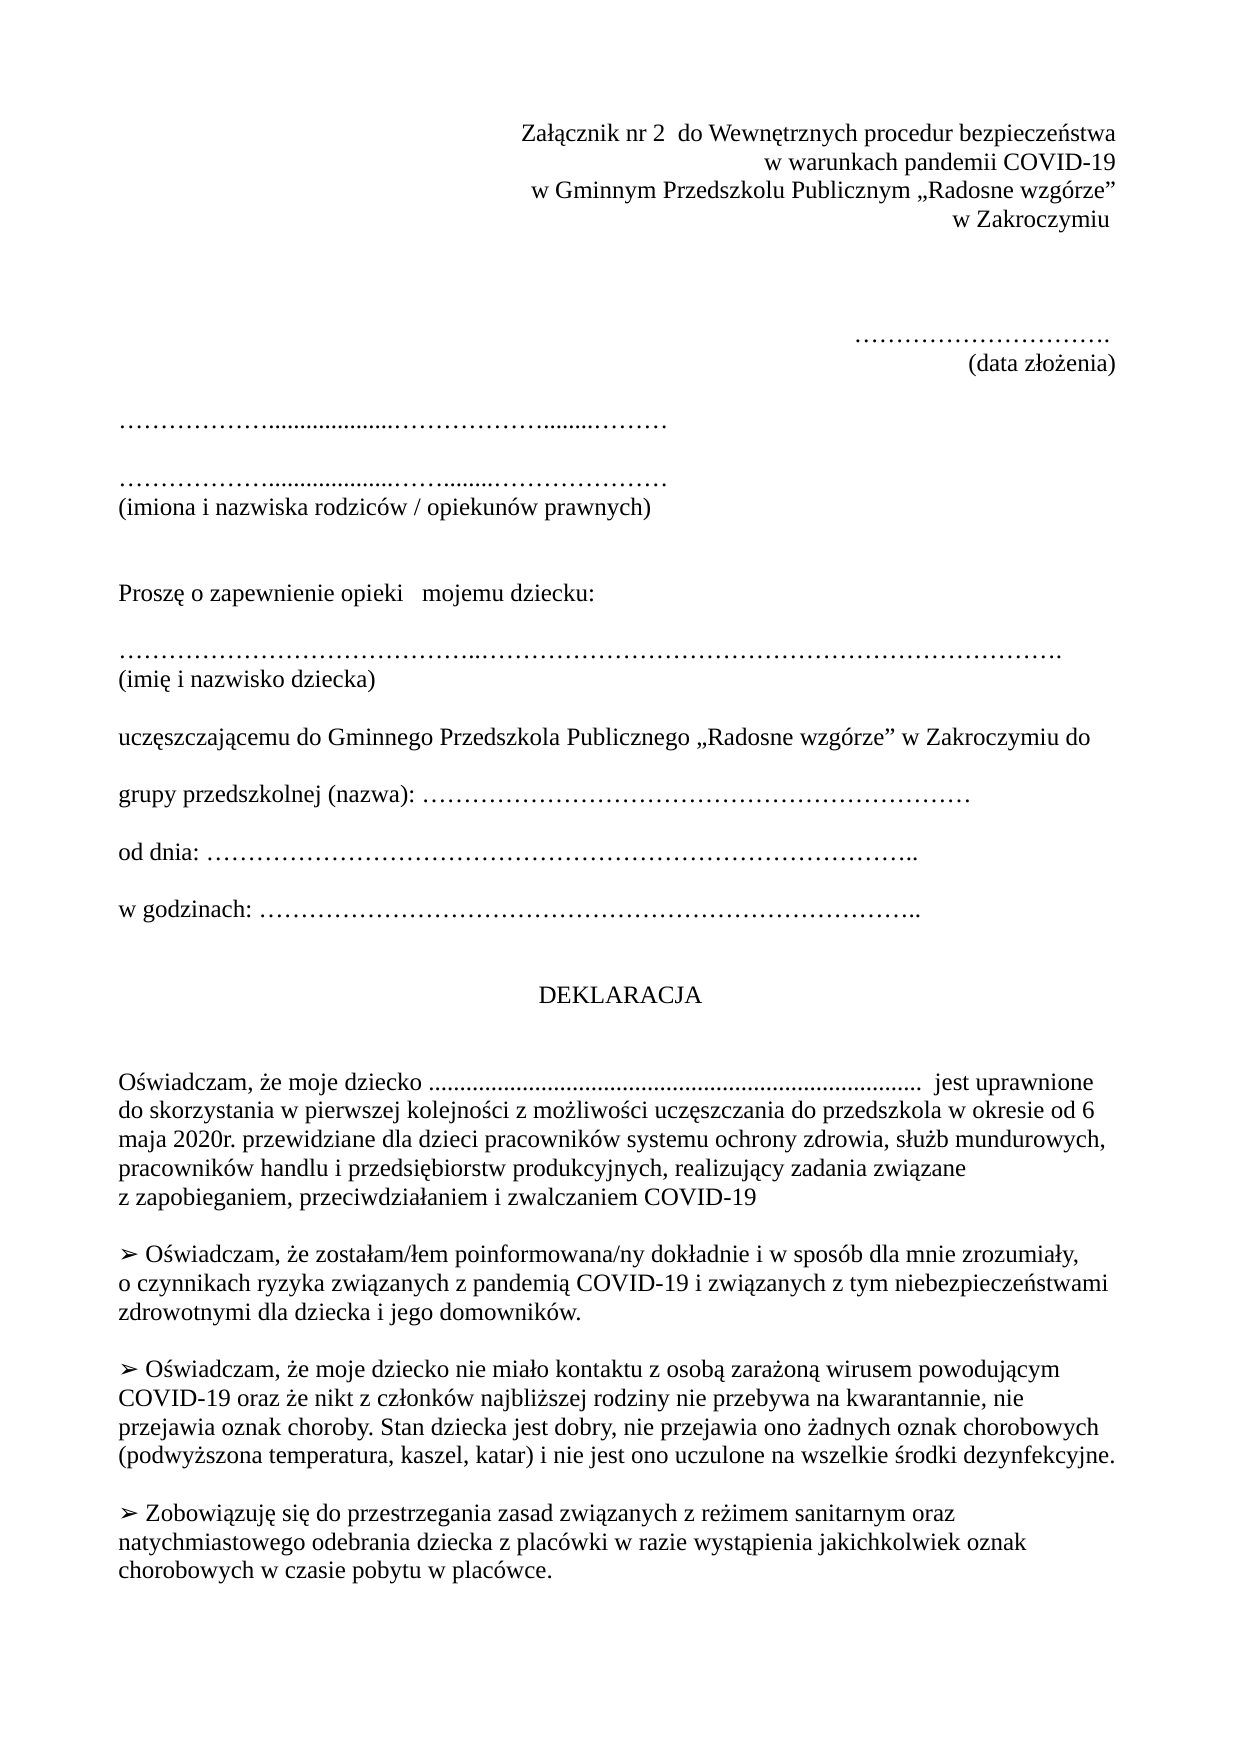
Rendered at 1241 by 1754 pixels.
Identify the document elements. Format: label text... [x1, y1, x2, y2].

text …………………………. [118, 319, 1122, 348]
text w Zakroczymiu [118, 204, 1122, 233]
text (data złożenia) [118, 348, 1122, 377]
text Załącznik nr 2 do Wewnętrznych procedur bezpieczeństwa [118, 118, 1122, 147]
text uczęszczającemu do Gminnego Przedszkola Publicznego „Radosne wzgórze” w Zakroczymiu do [118, 722, 1122, 751]
text w warunkach pandemii COVID-19 [118, 147, 1122, 176]
text ………………....................……........………………… [118, 463, 1122, 492]
text w Gminnym Przedszkolu Publicznym „Radosne wzgórze” [118, 176, 1122, 204]
text Oświadczam, że moje dziecko ............................................................................... jest uprawnione do skorzystania w pierwszej kolejności z możliwości uczęszczania do przedszkola w okresie od 6 maja 2020r. przewidziane dla dzieci pracowników systemu ochrony zdrowia, służb mundurowych, pracowników handlu i przedsiębiorstw produkcyjnych, realizujący zadania związane z zapobieganiem, przeciwdziałaniem i zwalczaniem COVID-19 [118, 1067, 1122, 1211]
text DEKLARACJA [118, 981, 1122, 1009]
text ➢ Oświadczam, że zostałam/łem poinformowana/ny dokładnie i w sposób dla mnie zrozumiały, o czynnikach ryzyka związanych z pandemią COVID-19 i związanych z tym niebezpieczeństwami zdrowotnymi dla dziecka i jego domowników. [118, 1239, 1122, 1326]
text (imię i nazwisko dziecka) [118, 664, 1122, 693]
text (imiona i nazwiska rodziców / opiekunów prawnych) [118, 492, 1122, 521]
text ……………………………………..……………………………………………………………. [118, 636, 1122, 664]
text ➢ Zobowiązuję się do przestrzegania zasad związanych z reżimem sanitarnym oraz natychmiastowego odebrania dziecka z placówki w razie wystąpienia jakichkolwiek oznak chorobowych w czasie pobytu w placówce. [118, 1498, 1122, 1584]
text ➢ Oświadczam, że moje dziecko nie miało kontaktu z osobą zarażoną wirusem powodującym COVID-19 oraz że nikt z członków najbliższej rodziny nie przebywa na kwarantannie, nie przejawia oznak choroby. Stan dziecka jest dobry, nie przejawia ono żadnych oznak chorobowych (podwyższona temperatura, kaszel, katar) i nie jest ono uczulone na wszelkie środki dezynfekcyjne. [118, 1354, 1122, 1469]
text grupy przedszkolnej (nazwa): ………………………………………………………… [118, 779, 1122, 808]
text Proszę o zapewnienie opieki mojemu dziecku: [118, 578, 1122, 607]
text ………………....................………………........……… [118, 406, 1122, 434]
text w godzinach: …………………………………………………………………….. [118, 894, 1122, 923]
text od dnia: ………………………………………………………………………….. [118, 837, 1122, 866]
